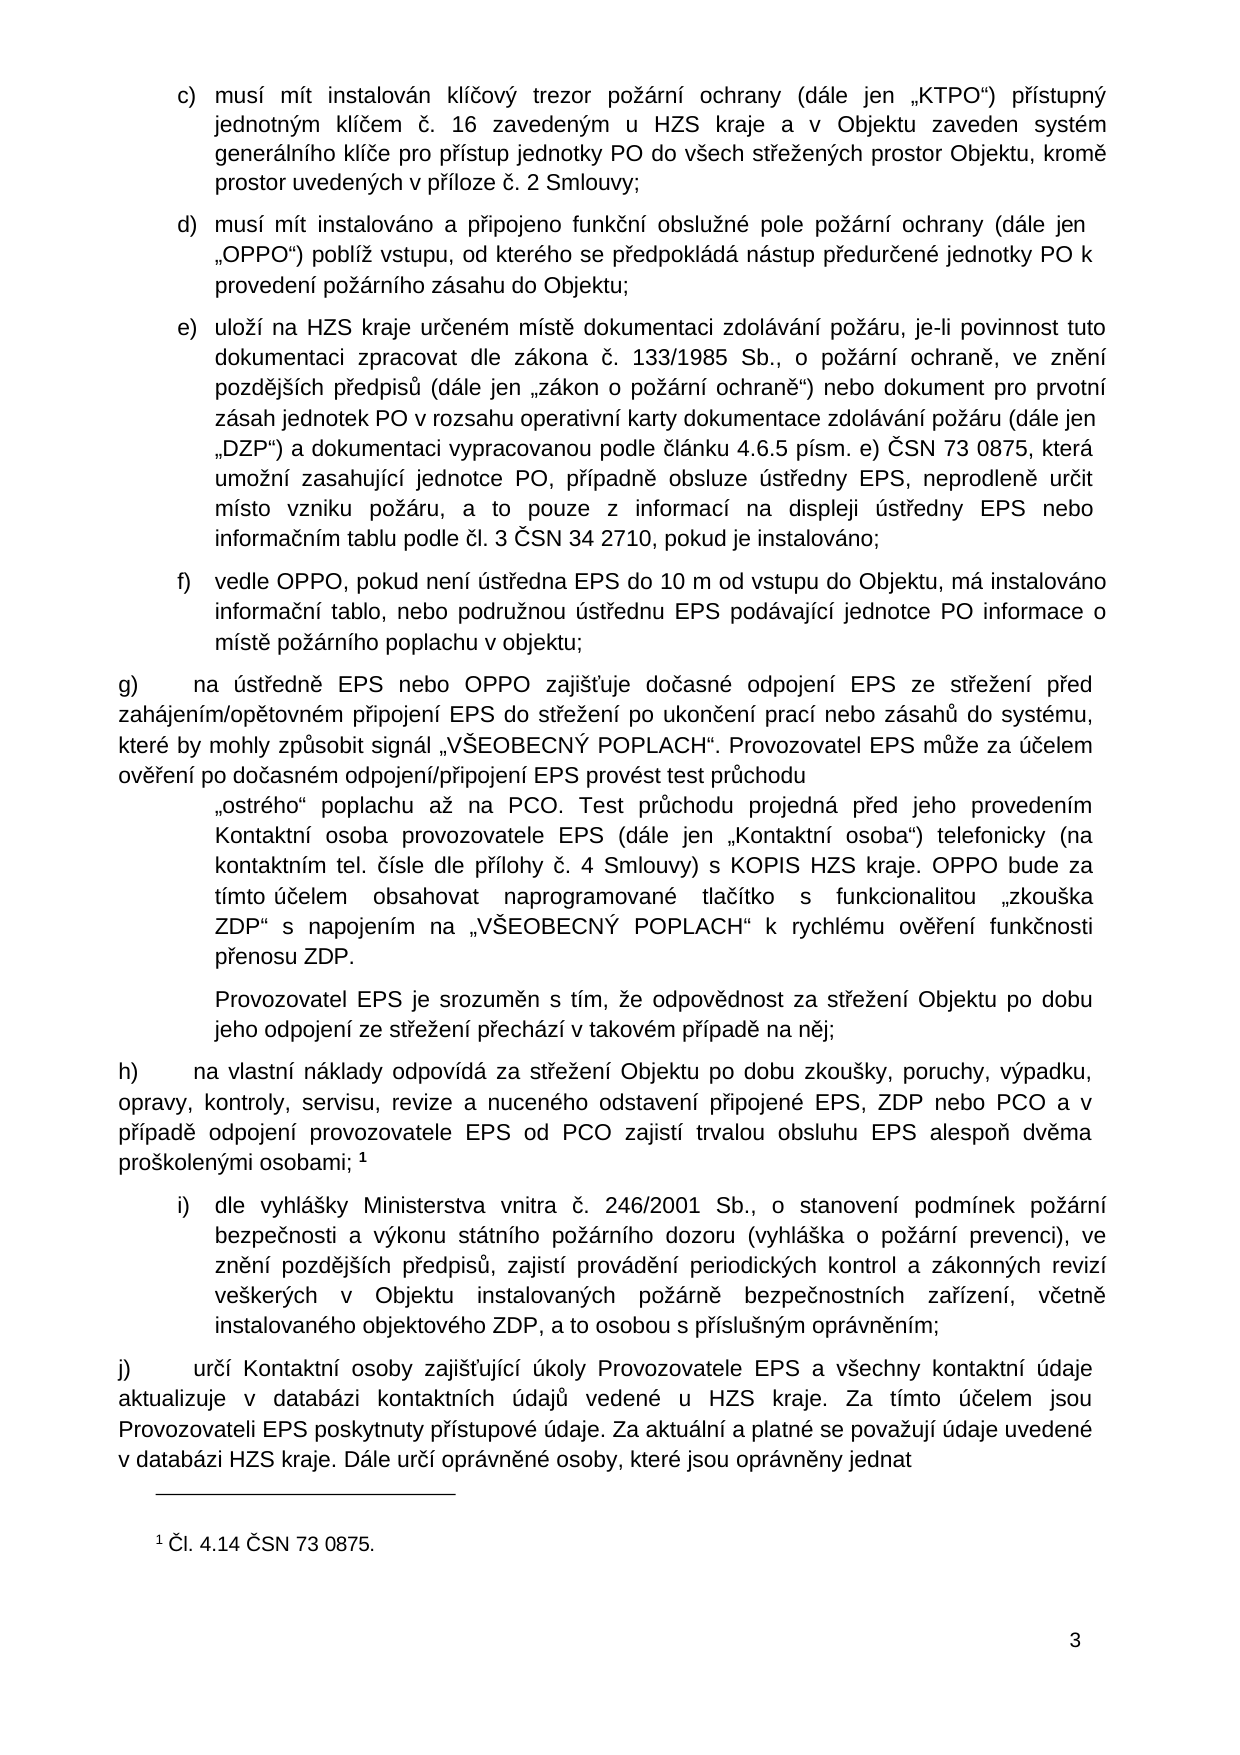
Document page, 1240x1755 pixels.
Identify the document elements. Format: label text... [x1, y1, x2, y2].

list určí Kontaktní osoby zajišťující úkoly Provozovatele EPS a všechny kontaktní údaje aktualizuje v databázi kontaktních údajů vedené u HZS kraje. Za tímto účelem jsou Provozovateli EPS poskytnuty přístupové údaje. Za aktuální a platné se považují údaje uvedené v databázi HZS kraje. Dále určí oprávněné osoby, které jsou oprávněny jednat [118, 1355, 1093, 1472]
text „DZP“) a dokumentaci vypracovanou podle článku 4.6.5 písm. e) ČSN 73 0875, která umožní zasahující jednotce PO, případně obsluze ústředny EPS, neprodleně určit místo vzniku požáru, a to pouze z informací na displeji ústředny EPS nebo informačním tablu podle čl. 3 ČSN 34 2710, pokud je instalováno; [214, 435, 1093, 552]
list uloží na HZS kraje určeném místě dokumentaci zdolávání požáru, je-li povinnost tuto dokumentaci zpracovat dle zákona č. 133/1985 Sb., o požární ochraně, ve znění pozdějších předpisů (dále jen „zákon o požární ochraně“) nebo dokument pro prvotní zásah jednotek PO v rozsahu operativní karty dokumentace zdolávání požáru (dále jen [177, 314, 1107, 431]
list na ústředně EPS nebo OPPO zajišťuje dočasné odpojení EPS ze střežení před zahájením/opětovném připojení EPS do střežení po ukončení prací nebo zásahů do systému, které by mohly způsobit signál „VŠEOBECNÝ POPLACH“. Provozovatel EPS může za účelem ověření po dočasném odpojení/připojení EPS provést test průchodu [118, 671, 1093, 788]
text Provozovatel EPS je srozuměn s tím, že odpovědnost za střežení Objektu po dobu jeho odpojení ze střežení přechází v takovém případě na něj; [214, 986, 1093, 1042]
list dle vyhlášky Ministerstva vnitra č. 246/2001 Sb., o stanovení podmínek požární bezpečnosti a výkonu státního požárního dozoru (vyhláška o požární prevenci), ve znění pozdějších předpisů, zajistí provádění periodických kontrol a zákonných revizí veškerých v Objektu instalovaných požárně bezpečnostních zařízení, včetně instalovaného objektového ZDP, a to osobou s příslušným oprávněním; [177, 1192, 1107, 1339]
text 1 Čl. 4.14 ČSN 73 0875. [155, 1532, 1107, 1556]
list musí mít instalován klíčový trezor požární ochrany (dále jen „KTPO“) přístupný jednotným klíčem č. 16 zavedeným u HZS kraje a v Objektu zaveden systém generálního klíče pro přístup jednotky PO do všech střežených prostor Objektu, kromě prostor uvedených v příloze č. 2 Smlouvy; [177, 82, 1107, 196]
list musí mít instalováno a připojeno funkční obslužné pole požární ochrany (dále jen [177, 211, 1107, 237]
text „OPPO“) poblíž vstupu, od kterého se předpokládá nástup předurčené jednotky PO k provedení požárního zásahu do Objektu; [214, 241, 1093, 298]
text „ostrého“ poplachu až na PCO. Test průchodu projedná před jeho provedením Kontaktní osoba provozovatele EPS (dále jen „Kontaktní osoba“) telefonicky (na kontaktním tel. čísle dle přílohy č. 4 Smlouvy) s KOPIS HZS kraje. OPPO bude za tímto účelem obsahovat naprogramované tlačítko s funkcionalitou „zkouška ZDP“ s napojením na „VŠEOBECNÝ POPLACH“ k rychlému ověření funkčnosti přenosu ZDP. [214, 792, 1093, 969]
list na vlastní náklady odpovídá za střežení Objektu po dobu zkoušky, poruchy, výpadku, opravy, kontroly, servisu, revize a nuceného odstavení připojené EPS, ZDP nebo PCO a v případě odpojení provozovatele EPS od PCO zajistí trvalou obsluhu EPS alespoň dvěma proškolenými osobami; 1 [118, 1058, 1093, 1175]
list vedle OPPO, pokud není ústředna EPS do 10 m od vstupu do Objektu, má instalováno informační tablo, nebo podružnou ústřednu EPS podávající jednotce PO informace o místě požárního poplachu v objektu; [177, 568, 1107, 655]
